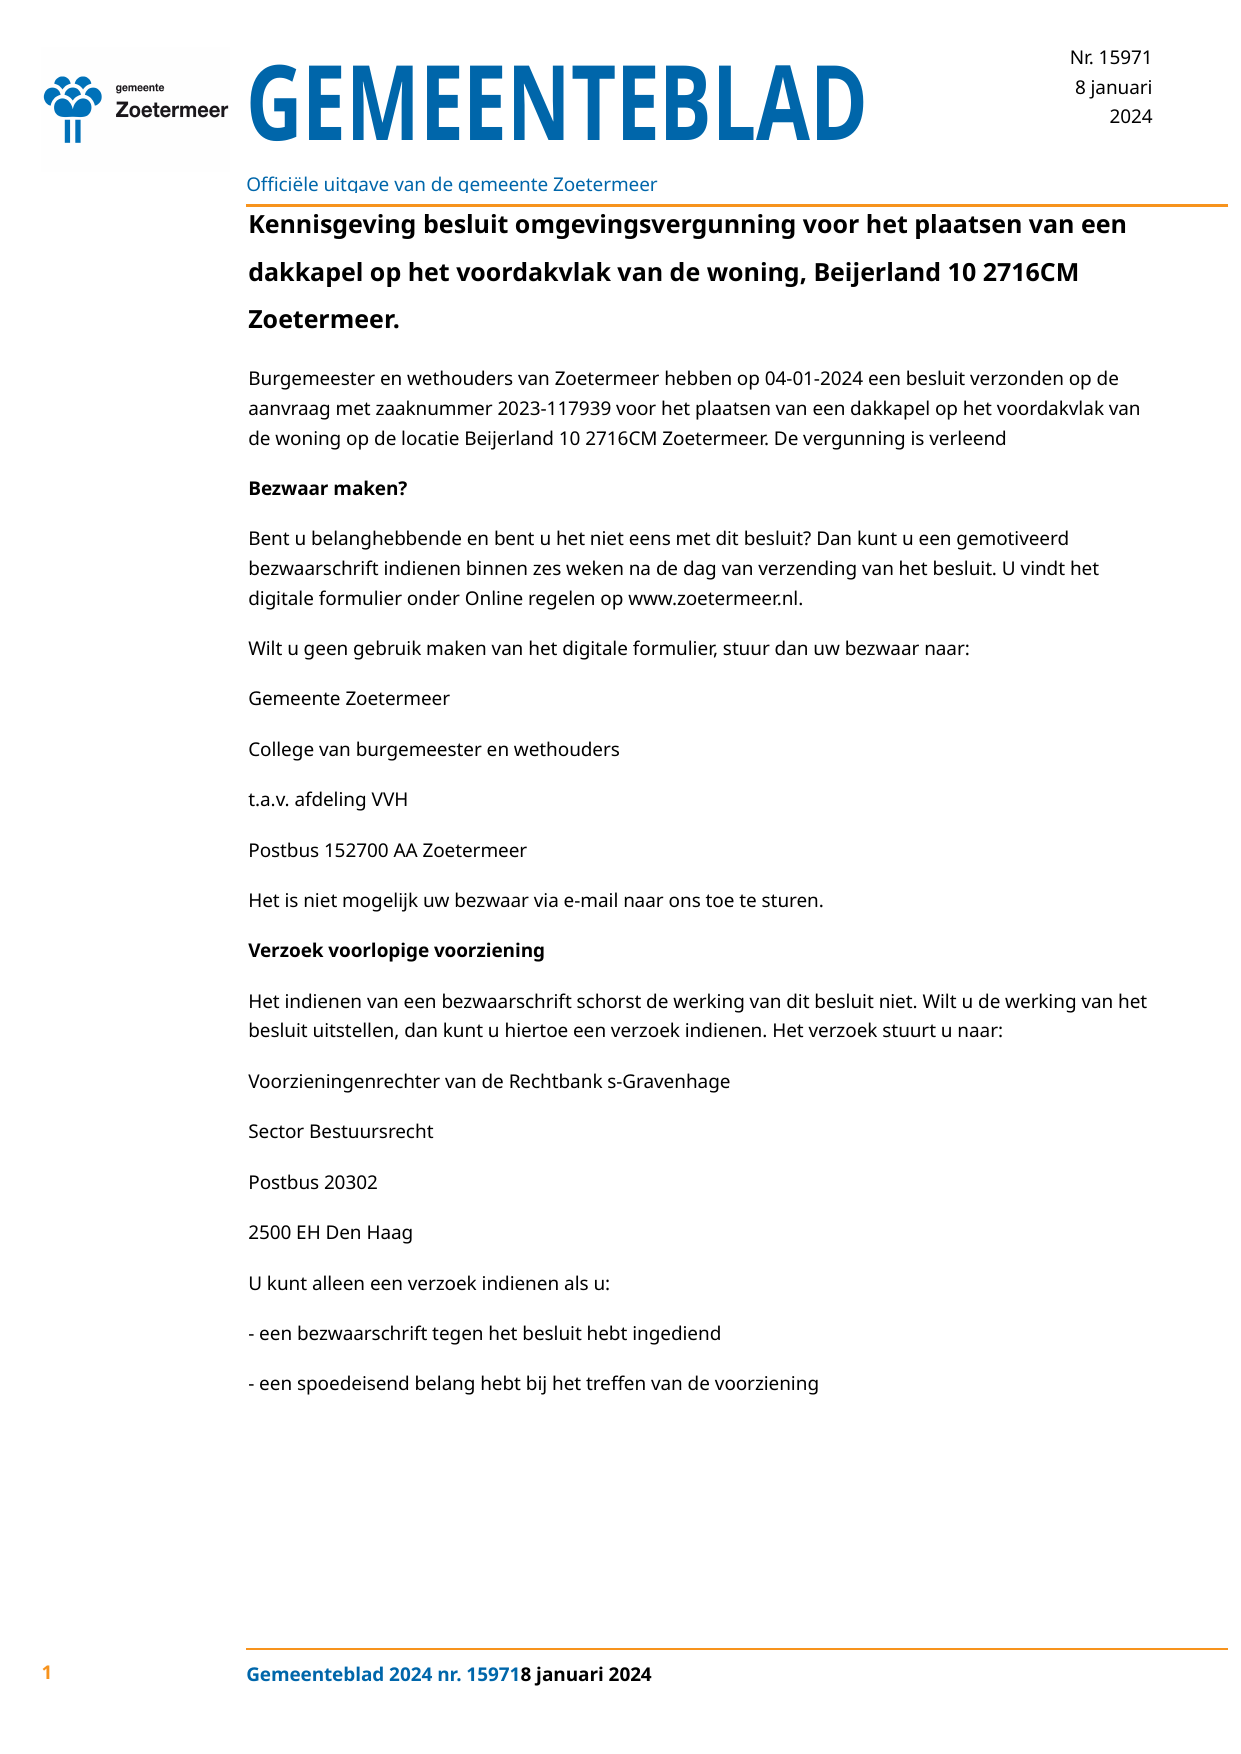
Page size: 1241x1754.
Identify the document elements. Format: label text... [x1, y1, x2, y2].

text Het indienen van een bezwaarschrift schorst de werking van dit besluit niet. Wilt u de werking van het besluit uitstellen, dan kunt u hiertoe een verzoek indienen. Het verzoek stuurt u naar: [248, 988, 1152, 1043]
text Kennisgeving besluit omgevingsvergunning voor het plaatsen van een dakkapel op het voordakvlak van de woning, Beijerland 10 2716CM Zoetermeer. [248, 207, 1152, 336]
text Gemeente Zoetermeer [248, 686, 1152, 711]
text - een spoedeisend belang hebt bij het treffen van de voorziening [248, 1371, 1152, 1396]
text Voorzieningenrechter van de Rechtbank s-Gravenhage [248, 1068, 1152, 1094]
text U kunt alleen een verzoek indienen als u: [248, 1270, 1152, 1295]
text Bezwaar maken? [248, 475, 1152, 501]
picture [41, 47, 231, 172]
text Postbus 20302 [248, 1169, 1152, 1194]
text - een bezwaarschrift tegen het besluit hebt ingediend [248, 1320, 1152, 1346]
text 2500 EH Den Haag [248, 1219, 1152, 1245]
text College van burgemeester en wethouders [248, 736, 1152, 762]
text Het is niet mogelijk uw bezwaar via e-mail naar ons toe te sturen. [248, 887, 1152, 913]
text Verzoek voorlopige voorziening [248, 938, 1152, 963]
text Sector Bestuursrecht [248, 1118, 1152, 1144]
text Postbus 152700 AA Zoetermeer [248, 837, 1152, 862]
text Wilt u geen gebruik maken van het digitale formulier, stuur dan uw bezwaar naar: [248, 635, 1152, 661]
text t.a.v. afdeling VVH [248, 786, 1152, 812]
text Burgemeester en wethouders van Zoetermeer hebben op 04-01-2024 een besluit verzonden op de aanvraag met zaaknummer 2023-117939 voor het plaatsen van een dakkapel op het voordakvlak van de woning op de locatie Beijerland 10 2716CM Zoetermeer. De vergunning is verleend [248, 366, 1152, 450]
text Bent u belanghebbende en bent u het niet eens met dit besluit? Dan kunt u een gemotiveerd bezwaarschrift indienen binnen zes weken na de dag van verzending van het besluit. U vindt het digitale formulier onder Online regelen op www.zoetermeer.nl. [248, 526, 1152, 610]
